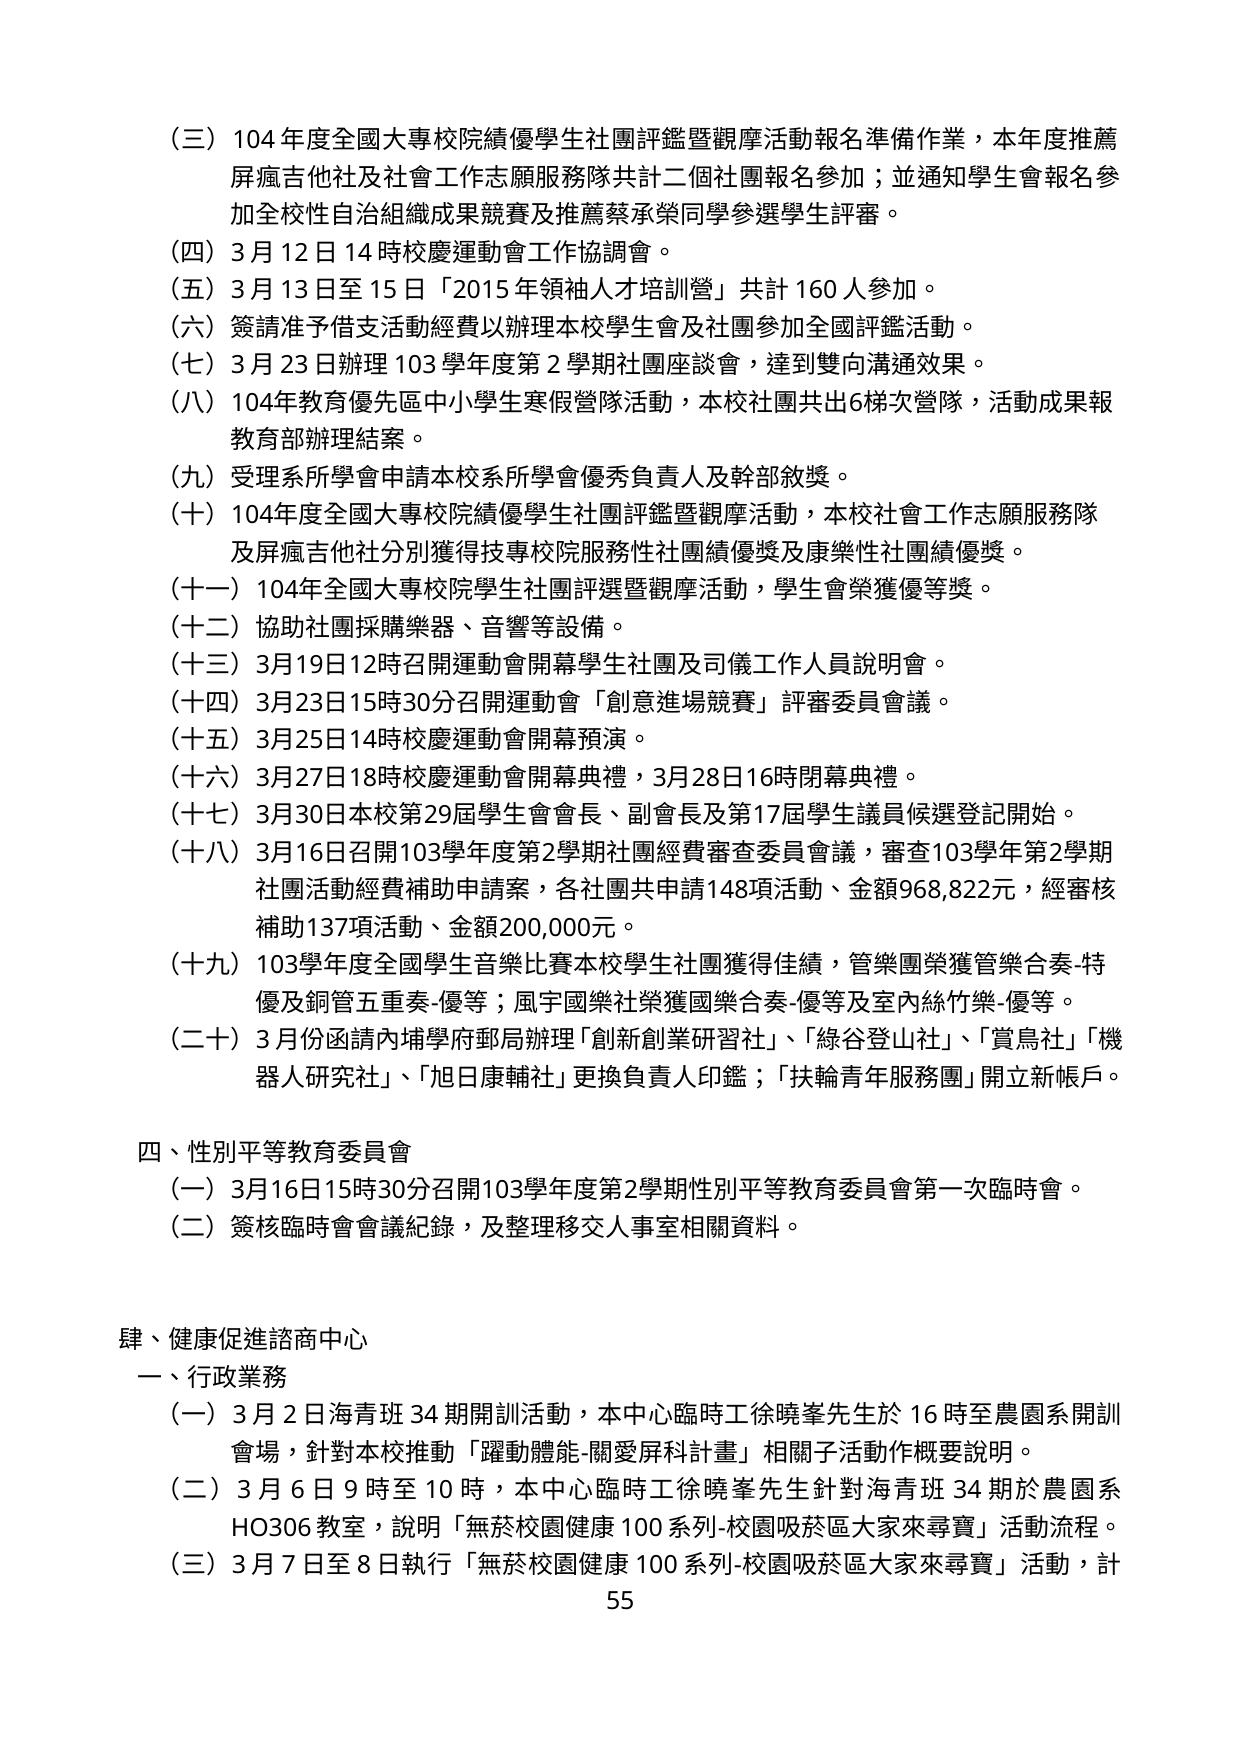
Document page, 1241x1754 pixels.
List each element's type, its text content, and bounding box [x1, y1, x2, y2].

text （三）3月7日至8日執行「無菸校園健康100系列-校園吸菸區大家來尋寶」活動，計 [156, 1544, 1122, 1582]
text （二）簽核臨時會會議紀錄，及整理移交人事室相關資料。 [156, 1207, 1122, 1244]
text 肆、健康促進諮商中心 [118, 1319, 1122, 1357]
text （一）3月2日海青班34期開訓活動，本中心臨時工徐曉峯先生於16時至農園系開訓會場，針對本校推動「躍動體能-關愛屏科計畫」相關子活動作概要說明。 [156, 1394, 1122, 1469]
text （十六）3月27日18時校慶運動會開幕典禮，3月28日16時閉幕典禮。 [156, 757, 1122, 794]
text （九）受理系所學會申請本校系所學會優秀負責人及幹部敘獎。 [156, 457, 1122, 494]
text （八）104年教育優先區中小學生寒假營隊活動，本校社團共出6梯次營隊，活動成果報教育部辦理結案。 [156, 382, 1122, 457]
text （五）3月13日至15日「2015年領袖人才培訓營」共計160人參加。 [156, 269, 1122, 307]
text （十五）3月25日14時校慶運動會開幕預演。 [156, 719, 1122, 757]
text （二）3月6日9時至10時，本中心臨時工徐曉峯先生針對海青班34期於農園系HO306教室，說明「無菸校園健康100系列-校園吸菸區大家來尋寶」活動流程。 [156, 1469, 1122, 1544]
text （二十）3月份函請內埔學府郵局辦理「創新創業研習社」、「綠谷登山社」、「賞鳥社」「機器人研究社」、「旭日康輔社」更換負責人印鑑；「扶輪青年服務團」開立新帳戶。 [156, 1019, 1122, 1094]
text 四、性別平等教育委員會 [137, 1132, 1122, 1169]
text （十九）103學年度全國學生音樂比賽本校學生社團獲得佳績，管樂團榮獲管樂合奏-特優及銅管五重奏-優等；風宇國樂社榮獲國樂合奏-優等及室內絲竹樂-優等。 [156, 944, 1122, 1019]
text （十一）104年全國大專校院學生社團評選暨觀摩活動，學生會榮獲優等獎。 [156, 569, 1122, 607]
text （十八）3月16日召開103學年度第2學期社團經費審查委員會議，審查103學年第2學期社團活動經費補助申請案，各社團共申請148項活動、金額968,822元，經審核補助137項活動、金額200,000元。 [156, 832, 1122, 944]
text （十）104年度全國大專校院績優學生社團評鑑暨觀摩活動，本校社會工作志願服務隊及屏瘋吉他社分別獲得技專校院服務性社團績優獎及康樂性社團績優獎。 [156, 494, 1122, 569]
text （十四）3月23日15時30分召開運動會「創意進場競賽」評審委員會議。 [156, 682, 1122, 719]
text （六）簽請准予借支活動經費以辦理本校學生會及社團參加全國評鑑活動。 [156, 307, 1122, 344]
text 一、行政業務 [137, 1357, 1122, 1394]
text （十二）協助社團採購樂器、音響等設備。 [156, 607, 1122, 644]
text （三）104年度全國大專校院績優學生社團評鑑暨觀摩活動報名準備作業，本年度推薦屏瘋吉他社及社會工作志願服務隊共計二個社團報名參加；並通知學生會報名參加全校性自治組織成果競賽及推薦蔡承榮同學參選學生評審。 [156, 119, 1122, 232]
text （四）3月12日14時校慶運動會工作協調會。 [156, 232, 1122, 269]
text （七）3月23日辦理103學年度第2學期社團座談會，達到雙向溝通效果。 [156, 344, 1122, 382]
text （一）3月16日15時30分召開103學年度第2學期性別平等教育委員會第一次臨時會。 [156, 1169, 1122, 1207]
text （十七）3月30日本校第29屆學生會會長、副會長及第17屆學生議員候選登記開始。 [156, 794, 1122, 832]
text （十三）3月19日12時召開運動會開幕學生社團及司儀工作人員說明會。 [156, 644, 1122, 682]
